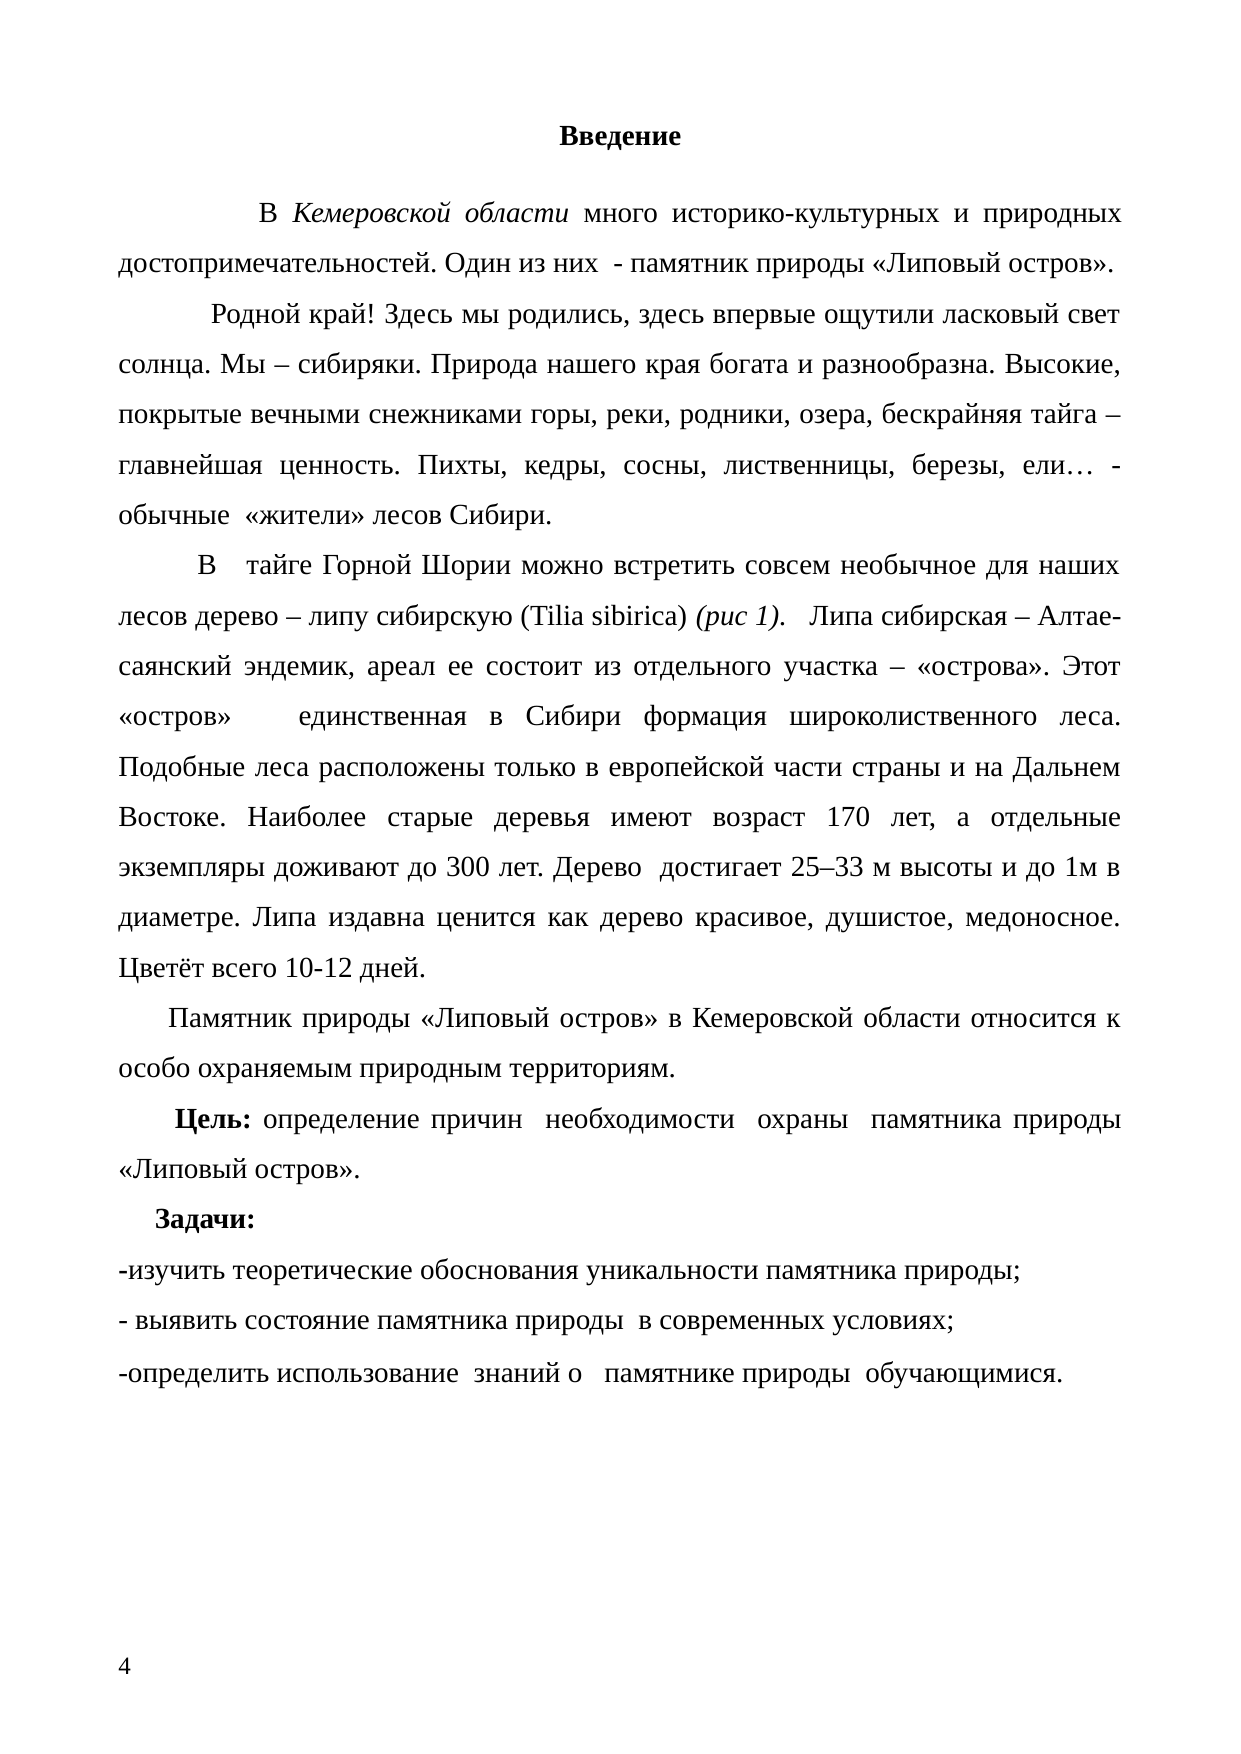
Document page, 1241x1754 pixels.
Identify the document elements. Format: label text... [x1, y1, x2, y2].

text -изучить теоретические обоснования уникальности памятника природы; [118, 1252, 1122, 1285]
text Задачи: [118, 1201, 1122, 1235]
text В тайге Горной Шории можно встретить совсем необычное для наших лесов дерево – липу сибирскую (Tilia sibirica) (рис 1). Липа сибирская – Алтае-саянский эндемик, ареал ее состоит из отдельного участка – «острова». Этот «остров» единственная в Сибири формация широколиственного леса. Подобные леса расположены только в европейской части страны и на Дальнем Востоке. Наиболее старые деревья имеют возраст 170 лет, а отдельные экземпляры доживают до 300 лет. Дерево достигает 25–33 м высоты и до 1м в диаметре. Липа издавна ценится как дерево красивое, душистое, медоносное. Цветёт всего 10-12 дней. [118, 547, 1122, 983]
text Цель: определение причин необходимости охраны памятника природы «Липовый остров». [118, 1101, 1122, 1185]
text Памятник природы «Липовый остров» в Кемеровской области относится к особо охраняемым природным территориям. [118, 1000, 1122, 1084]
text - выявить состояние памятника природы в современных условиях; [118, 1302, 1122, 1336]
text -определить использование знаний о памятнике природы обучающимися. [118, 1355, 1122, 1389]
text Родной край! Здесь мы родились, здесь впервые ощутили ласковый свет солнца. Мы – сибиряки. Природа нашего края богата и разнообразна. Высокие, покрытые вечными снежниками горы, реки, родники, озера, бескрайняя тайга – главнейшая ценность. Пихты, кедры, сосны, лиственницы, березы, ели… - обычные «жители» лесов Сибири. [118, 296, 1122, 531]
text Введение [118, 118, 1122, 152]
text В Кемеровской области много историко-культурных и природных достопримечательностей. Один из них - памятник природы «Липовый остров». [118, 195, 1122, 279]
